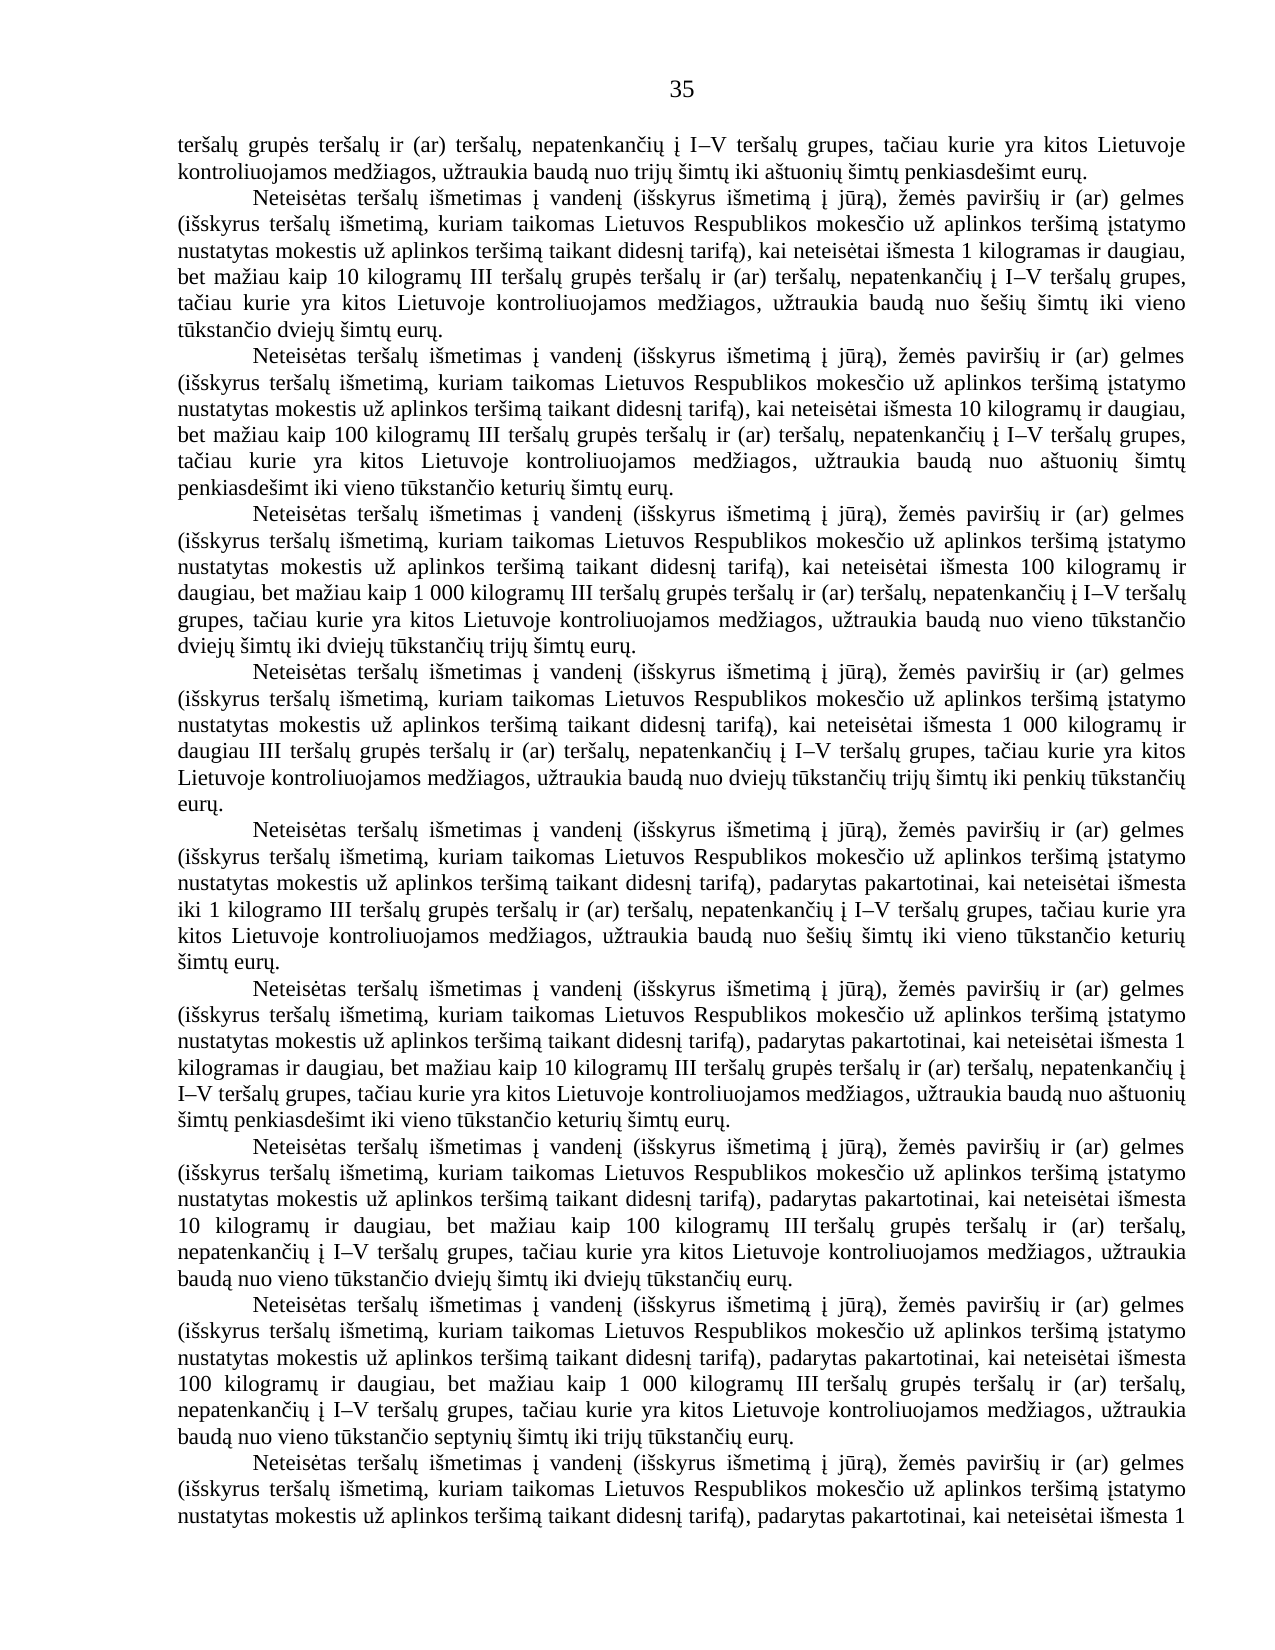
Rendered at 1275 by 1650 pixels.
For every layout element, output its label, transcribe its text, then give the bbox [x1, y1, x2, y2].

text Neteisėtas teršalų išmetimas į vandenį (išskyrus išmetimą į jūrą), žemės paviršių ir (ar) gelmes (išskyrus teršalų išmetimą, kuriam taikomas Lietuvos Respublikos mokesčio už aplinkos teršimą įstatymo nustatytas mokestis už aplinkos teršimą taikant didesnį tarifą), kai neteisėtai išmesta 100 kilogramų ir daugiau, bet mažiau kaip 1 000 kilogramų III teršalų grupės teršalų ir (ar) teršalų, nepatenkančių į I–V teršalų grupes, tačiau kurie yra kitos Lietuvoje kontroliuojamos medžiagos, užtraukia baudą nuo vieno tūkstančio dviejų šimtų iki dviejų tūkstančių trijų šimtų eurų. [177, 500, 1186, 658]
text Neteisėtas teršalų išmetimas į vandenį (išskyrus išmetimą į jūrą), žemės paviršių ir (ar) gelmes (išskyrus teršalų išmetimą, kuriam taikomas Lietuvos Respublikos mokesčio už aplinkos teršimą įstatymo nustatytas mokestis už aplinkos teršimą taikant didesnį tarifą), kai neteisėtai išmesta 10 kilogramų ir daugiau, bet mažiau kaip 100 kilogramų III teršalų grupės teršalų ir (ar) teršalų, nepatenkančių į I–V teršalų grupes, tačiau kurie yra kitos Lietuvoje kontroliuojamos medžiagos, užtraukia baudą nuo aštuonių šimtų penkiasdešimt iki vieno tūkstančio keturių šimtų eurų. [177, 342, 1186, 500]
text Neteisėtas teršalų išmetimas į vandenį (išskyrus išmetimą į jūrą), žemės paviršių ir (ar) gelmes (išskyrus teršalų išmetimą, kuriam taikomas Lietuvos Respublikos mokesčio už aplinkos teršimą įstatymo nustatytas mokestis už aplinkos teršimą taikant didesnį tarifą), padarytas pakartotinai, kai neteisėtai išmesta 1 [177, 1449, 1186, 1528]
text Neteisėtas teršalų išmetimas į vandenį (išskyrus išmetimą į jūrą), žemės paviršių ir (ar) gelmes (išskyrus teršalų išmetimą, kuriam taikomas Lietuvos Respublikos mokesčio už aplinkos teršimą įstatymo nustatytas mokestis už aplinkos teršimą taikant didesnį tarifą), padarytas pakartotinai, kai neteisėtai išmesta 1 kilogramas ir daugiau, bet mažiau kaip 10 kilogramų III teršalų grupės teršalų ir (ar) teršalų, nepatenkančių į I–V teršalų grupes, tačiau kurie yra kitos Lietuvoje kontroliuojamos medžiagos, užtraukia baudą nuo aštuonių šimtų penkiasdešimt iki vieno tūkstančio keturių šimtų eurų. [177, 975, 1186, 1133]
text Neteisėtas teršalų išmetimas į vandenį (išskyrus išmetimą į jūrą), žemės paviršių ir (ar) gelmes (išskyrus teršalų išmetimą, kuriam taikomas Lietuvos Respublikos mokesčio už aplinkos teršimą įstatymo nustatytas mokestis už aplinkos teršimą taikant didesnį tarifą), kai neteisėtai išmesta 1 000 kilogramų ir daugiau III teršalų grupės teršalų ir (ar) teršalų, nepatenkančių į I–V teršalų grupes, tačiau kurie yra kitos Lietuvoje kontroliuojamos medžiagos, užtraukia baudą nuo dviejų tūkstančių trijų šimtų iki penkių tūkstančių eurų. [177, 658, 1186, 817]
text Neteisėtas teršalų išmetimas į vandenį (išskyrus išmetimą į jūrą), žemės paviršių ir (ar) gelmes (išskyrus teršalų išmetimą, kuriam taikomas Lietuvos Respublikos mokesčio už aplinkos teršimą įstatymo nustatytas mokestis už aplinkos teršimą taikant didesnį tarifą), padarytas pakartotinai, kai neteisėtai išmesta iki 1 kilogramo III teršalų grupės teršalų ir (ar) teršalų, nepatenkančių į I–V teršalų grupes, tačiau kurie yra kitos Lietuvoje kontroliuojamos medžiagos, užtraukia baudą nuo šešių šimtų iki vieno tūkstančio keturių šimtų eurų. [177, 817, 1186, 975]
text Neteisėtas teršalų išmetimas į vandenį (išskyrus išmetimą į jūrą), žemės paviršių ir (ar) gelmes (išskyrus teršalų išmetimą, kuriam taikomas Lietuvos Respublikos mokesčio už aplinkos teršimą įstatymo nustatytas mokestis už aplinkos teršimą taikant didesnį tarifą), kai neteisėtai išmesta 1 kilogramas ir daugiau, bet mažiau kaip 10 kilogramų III teršalų grupės teršalų ir (ar) teršalų, nepatenkančių į I–V teršalų grupes, tačiau kurie yra kitos Lietuvoje kontroliuojamos medžiagos, užtraukia baudą nuo šešių šimtų iki vieno tūkstančio dviejų šimtų eurų. [177, 184, 1186, 342]
text Neteisėtas teršalų išmetimas į vandenį (išskyrus išmetimą į jūrą), žemės paviršių ir (ar) gelmes (išskyrus teršalų išmetimą, kuriam taikomas Lietuvos Respublikos mokesčio už aplinkos teršimą įstatymo nustatytas mokestis už aplinkos teršimą taikant didesnį tarifą), padarytas pakartotinai, kai neteisėtai išmesta 10 kilogramų ir daugiau, bet mažiau kaip 100 kilogramų III teršalų grupės teršalų ir (ar) teršalų, nepatenkančių į I–V teršalų grupes, tačiau kurie yra kitos Lietuvoje kontroliuojamos medžiagos, užtraukia baudą nuo vieno tūkstančio dviejų šimtų iki dviejų tūkstančių eurų. [177, 1133, 1186, 1291]
text Neteisėtas teršalų išmetimas į vandenį (išskyrus išmetimą į jūrą), žemės paviršių ir (ar) gelmes (išskyrus teršalų išmetimą, kuriam taikomas Lietuvos Respublikos mokesčio už aplinkos teršimą įstatymo nustatytas mokestis už aplinkos teršimą taikant didesnį tarifą), padarytas pakartotinai, kai neteisėtai išmesta 100 kilogramų ir daugiau, bet mažiau kaip 1 000 kilogramų III teršalų grupės teršalų ir (ar) teršalų, nepatenkančių į I–V teršalų grupes, tačiau kurie yra kitos Lietuvoje kontroliuojamos medžiagos, užtraukia baudą nuo vieno tūkstančio septynių šimtų iki trijų tūkstančių eurų. [177, 1291, 1186, 1449]
text teršalų grupės teršalų ir (ar) teršalų, nepatenkančių į I–V teršalų grupes, tačiau kurie yra kitos Lietuvoje kontroliuojamos medžiagos, užtraukia baudą nuo trijų šimtų iki aštuonių šimtų penkiasdešimt eurų. [177, 131, 1186, 184]
